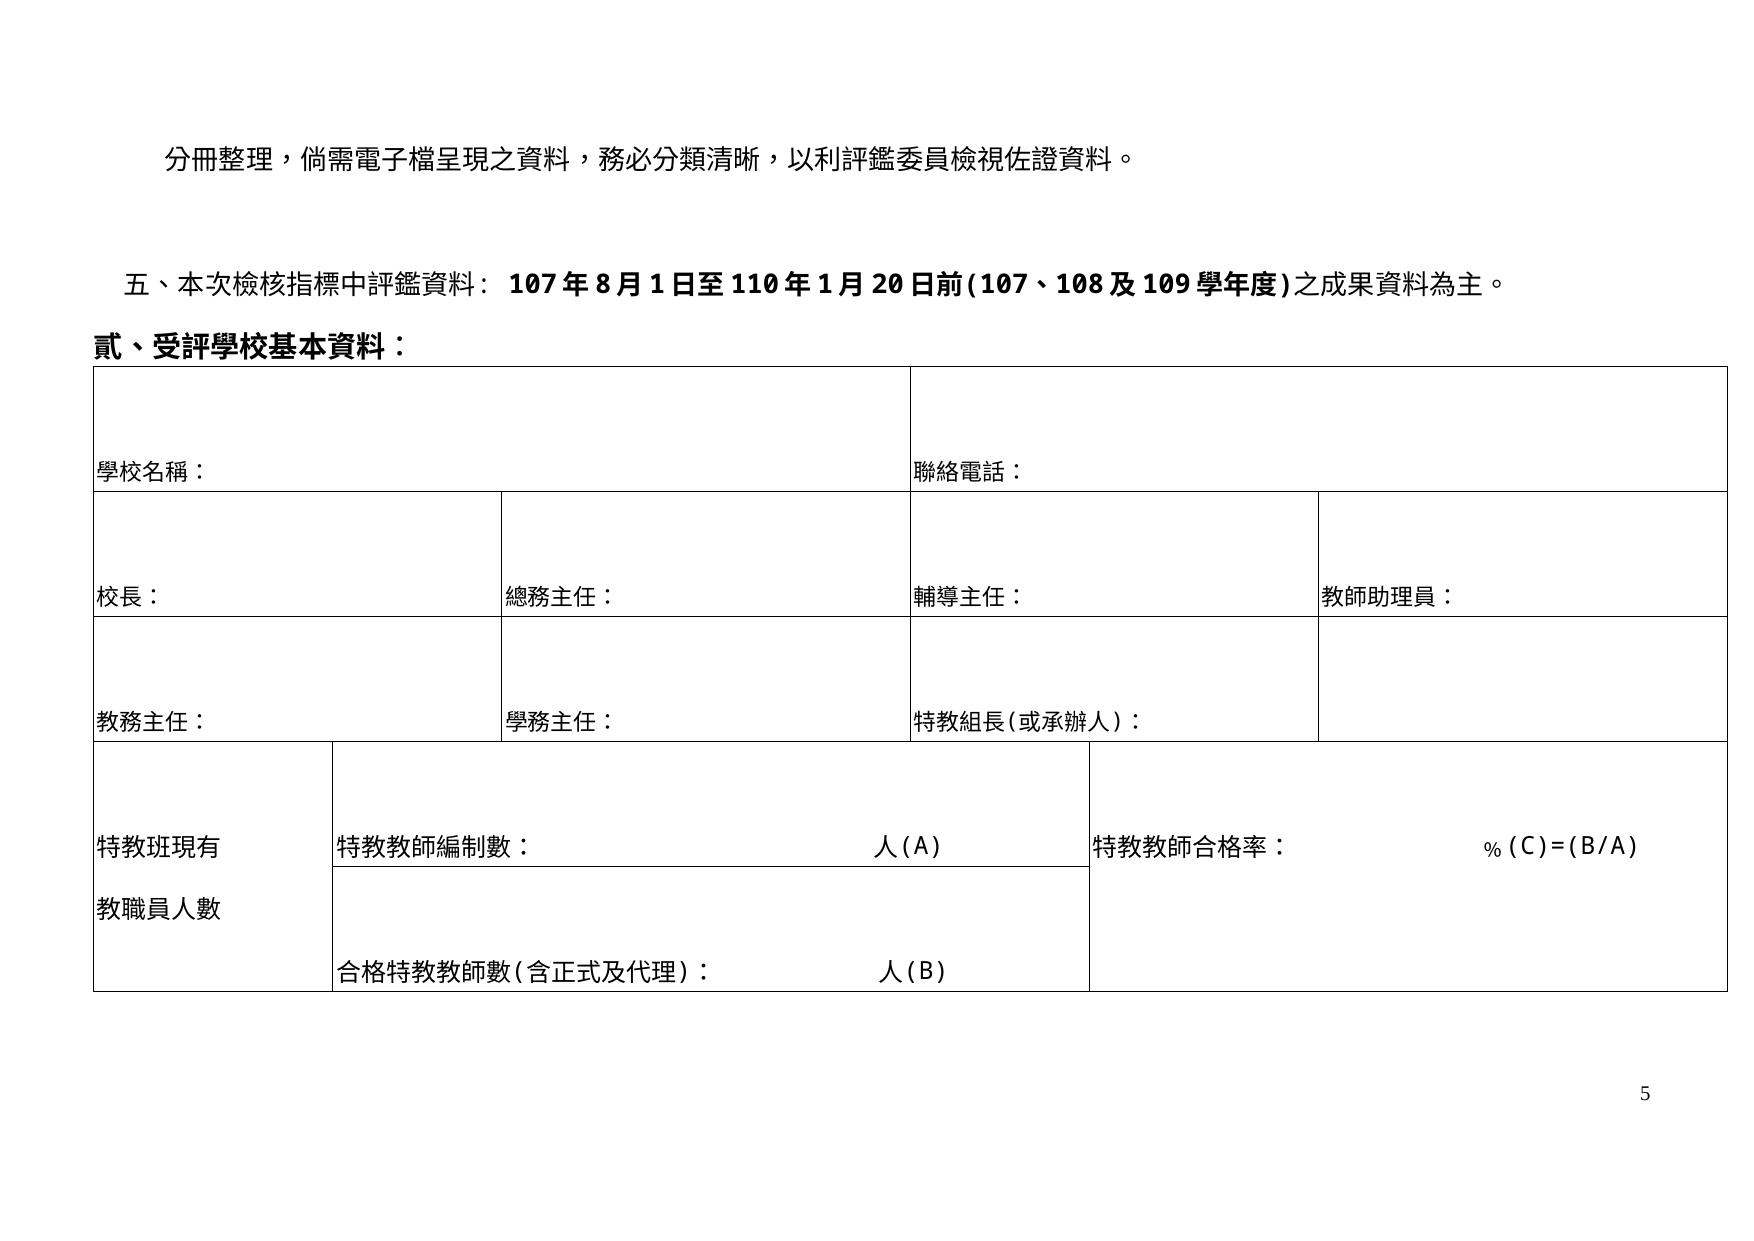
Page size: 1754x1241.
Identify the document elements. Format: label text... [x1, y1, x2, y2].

table_header 聯絡電話： [911, 367, 1727, 491]
table_cell 教師助理員： [1319, 492, 1727, 616]
table_cell 學務主任： [502, 617, 910, 741]
text 貳、受評學校基本資料︰ [94, 303, 1650, 366]
text 分冊整理，倘需電子檔呈現之資料，務必分類清晰，以利評鑑委員檢視佐證資料。 [123, 116, 1650, 178]
table_cell 總務主任： [502, 492, 910, 616]
table_cell [1319, 617, 1727, 741]
table_cell 輔導主任： [911, 492, 1318, 616]
table_cell 校長： [94, 492, 501, 616]
table_cell 特教教師合格率： ﹪(C)=(B/A) [1090, 742, 1727, 991]
table_cell 特教組長(或承辦人)： [911, 617, 1318, 741]
table_header 學校名稱： [94, 367, 910, 491]
table_cell 合格特教教師數(含正式及代理)： 人(B) [333, 867, 1089, 991]
table_cell 特教班現有 教職員人數 [94, 742, 332, 991]
text 五、本次檢核指標中評鑑資料: 107年8月1日至110年1月20日前(107、108及109學年度)之成果資料為主。 [123, 241, 1650, 303]
table_cell 教務主任： [94, 617, 501, 741]
table_cell 特教教師編制數： 人(A) [333, 742, 1089, 866]
